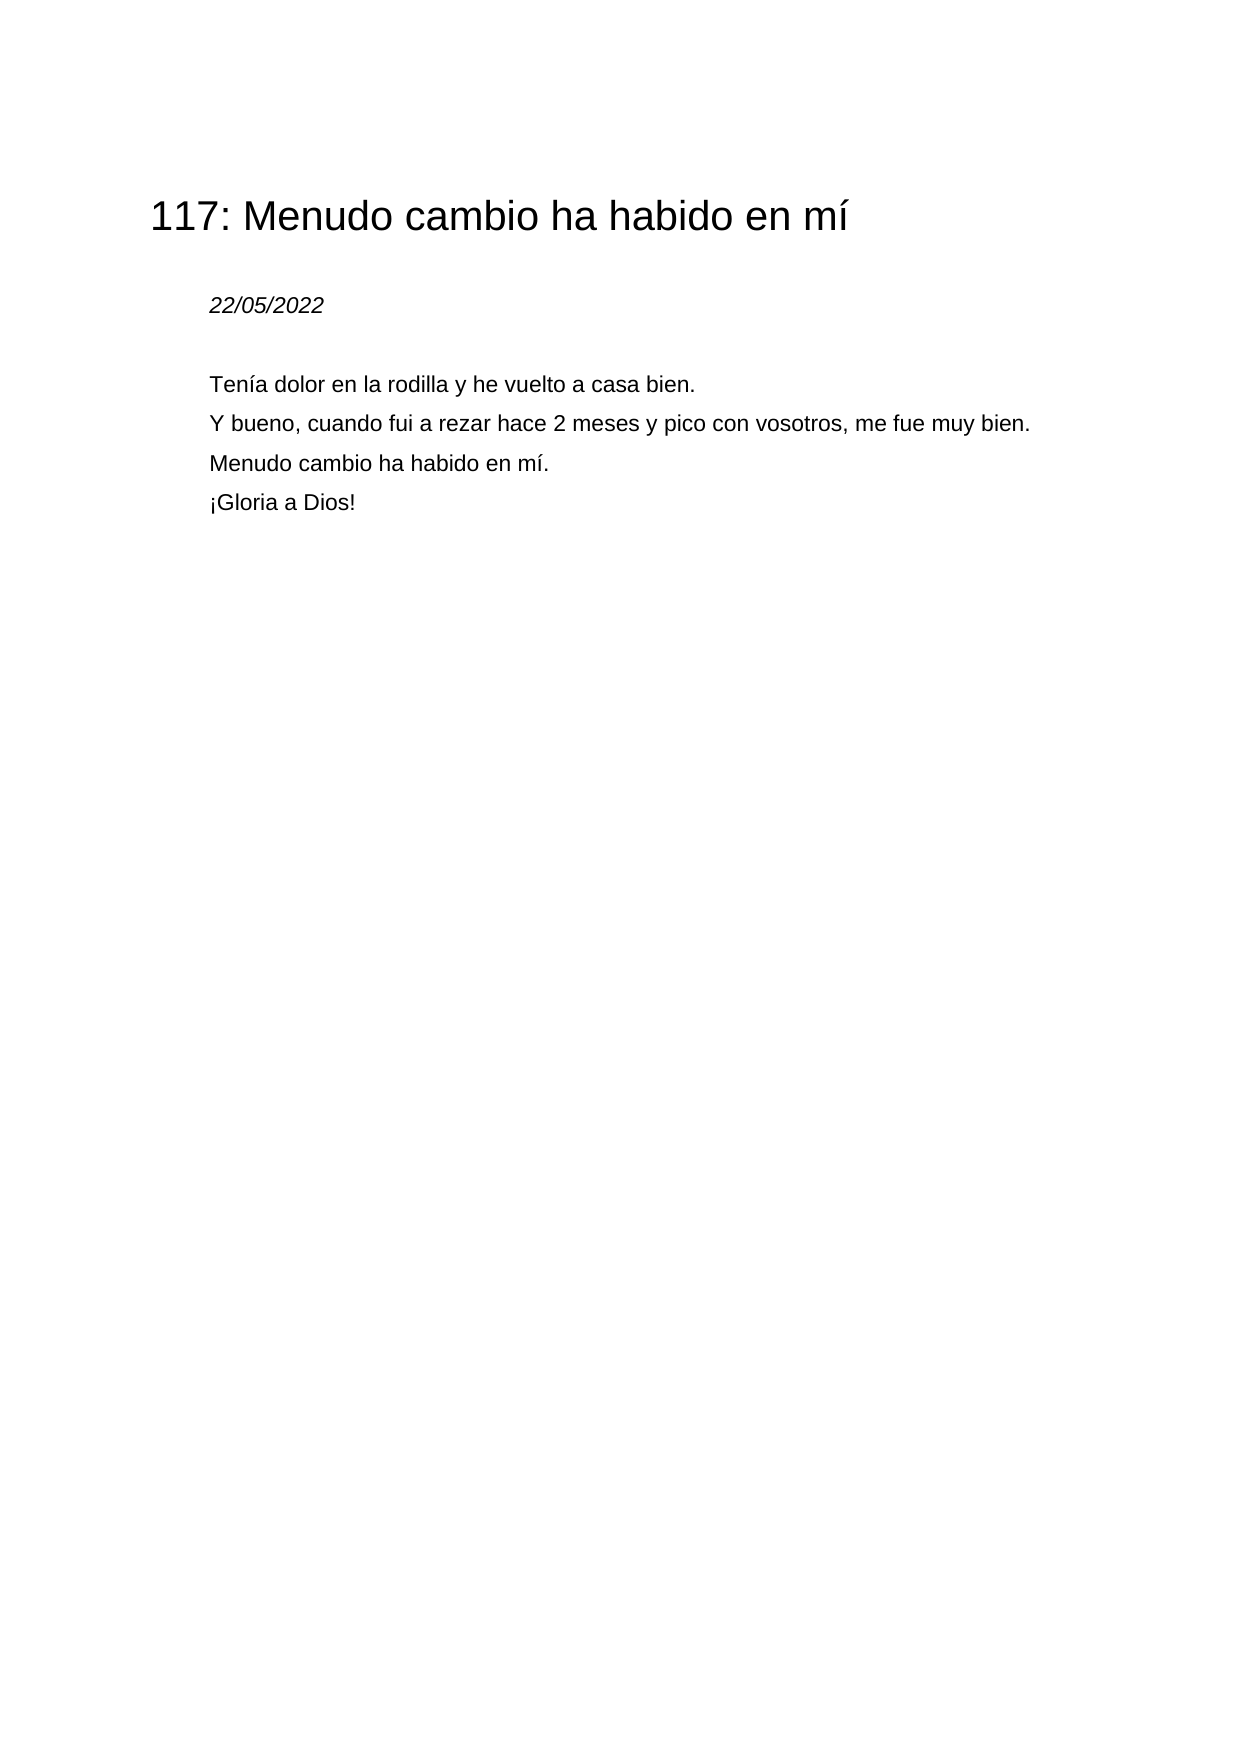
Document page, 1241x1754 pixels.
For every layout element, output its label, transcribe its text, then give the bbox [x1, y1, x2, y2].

subtitle 117: Menudo cambio ha habido en mí [150, 192, 1090, 239]
text Tenía dolor en la rodilla y he vuelto a casa bien. [150, 371, 1090, 397]
text ¡Gloria a Dios! [150, 489, 1090, 515]
text 22/05/2022 [150, 292, 1090, 318]
text Y bueno, cuando fui a rezar hace 2 meses y pico con vosotros, me fue muy bien. [150, 410, 1090, 436]
text Menudo cambio ha habido en mí. [150, 449, 1090, 476]
